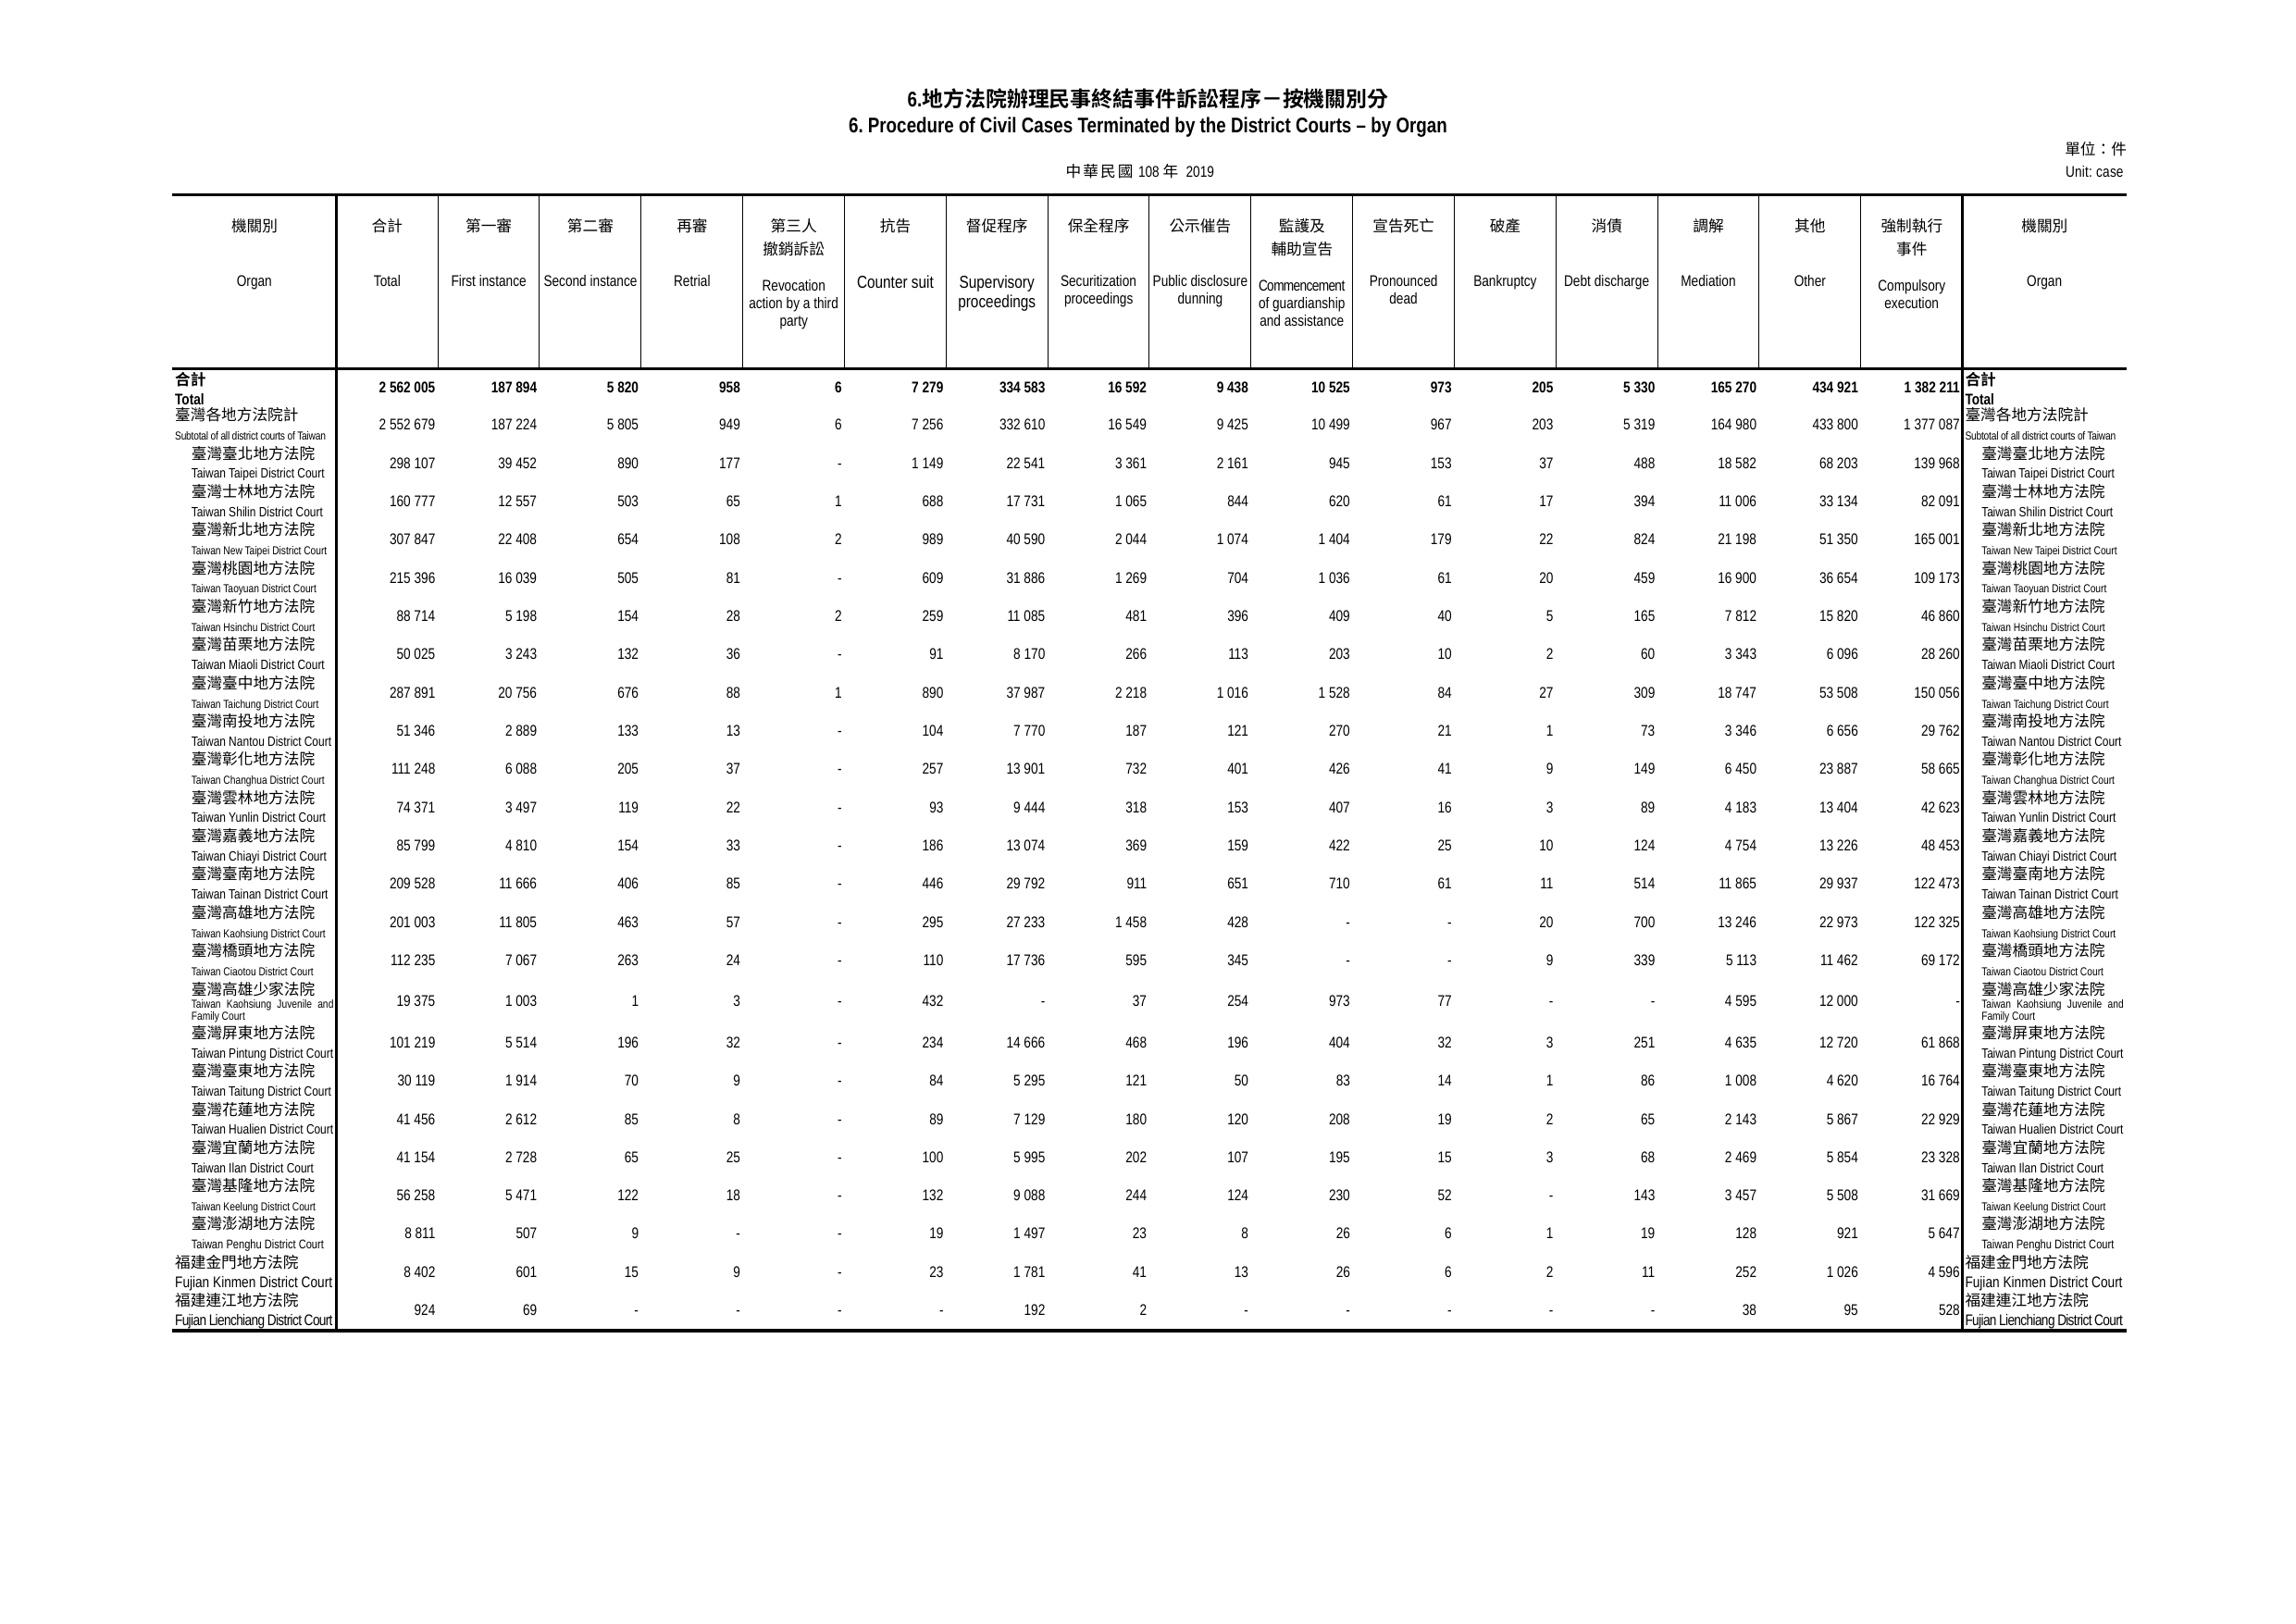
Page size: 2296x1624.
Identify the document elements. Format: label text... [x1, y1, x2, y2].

table_cell 61 [1352, 482, 1454, 520]
table_header 第二審 Second instance [540, 196, 640, 367]
text 6.地方法院辦理民事終結事件訴訟程序－按機關別分 [169, 82, 2126, 113]
table_cell 26 [1251, 1214, 1352, 1253]
table_cell 23 [844, 1253, 946, 1291]
table_cell 890 [540, 443, 641, 482]
table_cell 21 198 [1657, 520, 1759, 558]
table_cell 13 226 [1759, 826, 1861, 864]
table_cell 505 [540, 558, 641, 597]
table_cell 22 973 [1759, 903, 1861, 941]
table_cell 1 404 [1251, 520, 1352, 558]
table_cell 臺灣士林地方法院 Taiwan Shilin District Court [172, 482, 335, 520]
table_cell 臺灣澎湖地方法院 Taiwan Penghu District Court [1964, 1214, 2127, 1253]
table_cell 臺灣彰化地方法院 Taiwan Changhua District Court [172, 750, 335, 787]
table_cell 93 [844, 787, 946, 826]
table_cell 臺灣橋頭地方法院 Taiwan Ciaotou District Court [1964, 941, 2127, 979]
table_cell 69 172 [1861, 941, 1961, 979]
table_cell - [1861, 979, 1961, 1023]
table_cell 394 [1556, 482, 1657, 520]
table_cell 244 [1048, 1176, 1149, 1214]
table_cell 22 [1454, 520, 1556, 558]
table_cell 13 404 [1759, 787, 1861, 826]
table_cell 86 [1556, 1061, 1657, 1099]
table_cell 臺灣屏東地方法院 Taiwan Pintung District Court [1964, 1023, 2127, 1061]
table_cell 25 [1352, 826, 1454, 864]
table_cell 19 [1556, 1214, 1657, 1253]
table_cell 3 457 [1657, 1176, 1759, 1214]
table_cell 409 [1251, 597, 1352, 635]
table_cell - [1352, 941, 1454, 979]
table_cell 688 [844, 482, 946, 520]
table_cell 臺灣基隆地方法院 Taiwan Keelung District Court [172, 1176, 335, 1214]
table_cell 186 [844, 826, 946, 864]
text 6. Procedure of Civil Cases Terminated by the District Courts – by Organ [169, 113, 2126, 137]
table_cell 528 [1861, 1291, 1961, 1329]
table_cell 973 [1352, 370, 1454, 405]
table_cell 459 [1556, 558, 1657, 597]
table_cell 19 [844, 1214, 946, 1253]
table_header 監護及 輔助宣告 Commencement of guardianship and assistance [1251, 196, 1352, 367]
table_cell 臺灣臺中地方法院 Taiwan Taichung District Court [172, 674, 335, 712]
table_cell 16 900 [1657, 558, 1759, 597]
table_cell 295 [844, 903, 946, 941]
table_cell 91 [844, 635, 946, 673]
table_cell 4 596 [1861, 1253, 1961, 1291]
table_cell 臺灣桃園地方法院 Taiwan Taoyuan District Court [172, 558, 335, 597]
table_cell - [1556, 1291, 1657, 1329]
table_cell 196 [1149, 1023, 1251, 1061]
table_cell 2 [743, 520, 844, 558]
table_cell - [743, 1099, 844, 1137]
table_cell 428 [1149, 903, 1251, 941]
table_cell 臺灣花蓮地方法院 Taiwan Hualien District Court [1964, 1099, 2127, 1137]
table_cell 187 [1048, 712, 1149, 750]
table_cell 2 044 [1048, 520, 1149, 558]
table_cell 13 246 [1657, 903, 1759, 941]
table_cell 臺灣臺北地方法院 Taiwan Taipei District Court [172, 443, 335, 482]
table_cell 143 [1556, 1176, 1657, 1214]
table_cell 1 458 [1048, 903, 1149, 941]
table_cell 339 [1556, 941, 1657, 979]
table_cell 68 [1556, 1138, 1657, 1176]
table_cell 1 074 [1149, 520, 1251, 558]
table_cell 1 149 [844, 443, 946, 482]
table_cell 18 747 [1657, 674, 1759, 712]
text 中華民國108 年 2019 Unit: case [169, 159, 2126, 182]
table_cell 109 173 [1861, 558, 1961, 597]
table_cell 68 203 [1759, 443, 1861, 482]
table_cell 257 [844, 750, 946, 787]
table_cell 252 [1657, 1253, 1759, 1291]
table_cell - [743, 750, 844, 787]
table_cell 132 [844, 1176, 946, 1214]
table_cell 208 [1251, 1099, 1352, 1137]
table_header 督促程序 Supervisory proceedings [947, 196, 1048, 367]
table_cell 1 065 [1048, 482, 1149, 520]
table_cell 595 [1048, 941, 1149, 979]
table_cell 5 508 [1759, 1176, 1861, 1214]
table_cell - [1556, 979, 1657, 1023]
table_cell 81 [641, 558, 742, 597]
table_cell 41 [1048, 1253, 1149, 1291]
table_cell 7 129 [946, 1099, 1048, 1137]
table_cell 122 [540, 1176, 641, 1214]
table_cell 2 [743, 597, 844, 635]
table_cell 120 [1149, 1099, 1251, 1137]
table_cell 651 [1149, 864, 1251, 903]
table_cell 3 [1454, 1138, 1556, 1176]
table_cell 70 [540, 1061, 641, 1099]
table_cell 2 [1048, 1291, 1149, 1329]
table_cell 154 [540, 597, 641, 635]
table_cell 31 886 [946, 558, 1048, 597]
table_cell 119 [540, 787, 641, 826]
table_header 強制執行 事件 Compulsory execution [1861, 196, 1961, 367]
table_cell 481 [1048, 597, 1149, 635]
table_cell 104 [844, 712, 946, 750]
table_cell 77 [1352, 979, 1454, 1023]
table_cell 40 [1352, 597, 1454, 635]
table_cell 8 [641, 1099, 742, 1137]
table_cell 85 [641, 864, 742, 903]
table_cell 臺灣嘉義地方法院 Taiwan Chiayi District Court [1964, 826, 2127, 864]
table_cell 17 736 [946, 941, 1048, 979]
table_cell 21 [1352, 712, 1454, 750]
table_cell 41 456 [338, 1099, 438, 1137]
table_cell 7 256 [844, 405, 946, 443]
table_cell 254 [1149, 979, 1251, 1023]
table_cell 949 [641, 405, 742, 443]
table_cell 251 [1556, 1023, 1657, 1061]
table_cell 5 867 [1759, 1099, 1861, 1137]
table_cell 1 377 087 [1861, 405, 1961, 443]
table_cell 3 497 [438, 787, 540, 826]
table_cell 5 198 [438, 597, 540, 635]
table_cell 福建連江地方法院 Fujian Lienchiang District Court [172, 1291, 335, 1329]
table_cell 270 [1251, 712, 1352, 750]
table_cell 6 [1352, 1214, 1454, 1253]
table_cell 合計 Total [172, 370, 335, 405]
table_cell - [641, 1291, 742, 1329]
table_header 破產 Bankruptcy [1455, 196, 1556, 367]
table_cell 22 [641, 787, 742, 826]
table_cell 1 [540, 979, 641, 1023]
table_cell 5 995 [946, 1138, 1048, 1176]
table_cell 9 444 [946, 787, 1048, 826]
table_cell 臺灣花蓮地方法院 Taiwan Hualien District Court [172, 1099, 335, 1137]
table_cell 4 635 [1657, 1023, 1759, 1061]
table_cell 132 [540, 635, 641, 673]
table_cell 407 [1251, 787, 1352, 826]
table_header 機關別 Organ [172, 196, 335, 367]
table_cell 85 [540, 1099, 641, 1137]
table_cell 61 [1352, 558, 1454, 597]
table_cell 4 620 [1759, 1061, 1861, 1099]
table_cell 100 [844, 1138, 946, 1176]
table_cell 33 134 [1759, 482, 1861, 520]
table_cell 23 328 [1861, 1138, 1961, 1176]
table_cell 41 154 [338, 1138, 438, 1176]
table_cell 139 968 [1861, 443, 1961, 482]
table_cell 345 [1149, 941, 1251, 979]
table_cell - [743, 787, 844, 826]
table_cell 165 [1556, 597, 1657, 635]
table_cell 422 [1251, 826, 1352, 864]
table_cell 臺灣臺南地方法院 Taiwan Tainan District Court [172, 864, 335, 903]
table_cell 124 [1556, 826, 1657, 864]
table_cell - [743, 1291, 844, 1329]
table_cell - [743, 1253, 844, 1291]
table_cell 5 820 [540, 370, 641, 405]
table_cell 108 [641, 520, 742, 558]
table_cell 臺灣彰化地方法院 Taiwan Changhua District Court [1964, 750, 2127, 787]
table_cell 1 [1454, 1061, 1556, 1099]
table_cell 9 088 [946, 1176, 1048, 1214]
table_cell - [1454, 1291, 1556, 1329]
table_cell 318 [1048, 787, 1149, 826]
table_cell 5 319 [1556, 405, 1657, 443]
table_cell 臺灣士林地方法院 Taiwan Shilin District Court [1964, 482, 2127, 520]
table_cell 臺灣臺南地方法院 Taiwan Tainan District Court [1964, 864, 2127, 903]
table_cell 133 [540, 712, 641, 750]
table_cell 48 453 [1861, 826, 1961, 864]
table_cell - [743, 1138, 844, 1176]
table_cell 10 499 [1251, 405, 1352, 443]
table_cell 11 006 [1657, 482, 1759, 520]
table_cell 61 868 [1861, 1023, 1961, 1061]
table_cell 3 243 [438, 635, 540, 673]
table_cell 209 528 [338, 864, 438, 903]
table_cell 298 107 [338, 443, 438, 482]
table_cell 36 654 [1759, 558, 1861, 597]
table_cell 266 [1048, 635, 1149, 673]
table_cell 5 471 [438, 1176, 540, 1214]
table_cell 507 [438, 1214, 540, 1253]
table_cell 11 865 [1657, 864, 1759, 903]
table_cell 958 [641, 370, 742, 405]
table_cell 臺灣苗栗地方法院 Taiwan Miaoli District Court [172, 635, 335, 673]
table_cell 2 562 005 [338, 370, 438, 405]
table_cell 合計 Total [1964, 370, 2127, 405]
table_cell 432 [844, 979, 946, 1023]
table_cell 22 408 [438, 520, 540, 558]
table_cell - [1454, 1176, 1556, 1214]
table_cell 8 811 [338, 1214, 438, 1253]
table_cell 165 270 [1657, 370, 1759, 405]
table_cell 710 [1251, 864, 1352, 903]
table_header 第三人 撤銷訴訟 Revocation action by a third party [743, 196, 844, 367]
table_cell 426 [1251, 750, 1352, 787]
table_cell - [946, 979, 1048, 1023]
table_cell 88 [641, 674, 742, 712]
table_cell 2 218 [1048, 674, 1149, 712]
table_cell 7 067 [438, 941, 540, 979]
table_cell 38 [1657, 1291, 1759, 1329]
table_cell 16 039 [438, 558, 540, 597]
table_cell 4 810 [438, 826, 540, 864]
table_cell 704 [1149, 558, 1251, 597]
table_cell 51 346 [338, 712, 438, 750]
table_cell 234 [844, 1023, 946, 1061]
table_cell 124 [1149, 1176, 1251, 1214]
table_cell 27 [1454, 674, 1556, 712]
table_cell 2 143 [1657, 1099, 1759, 1137]
table_cell 921 [1759, 1214, 1861, 1253]
table_cell 臺灣屏東地方法院 Taiwan Pintung District Court [172, 1023, 335, 1061]
table_cell 臺灣澎湖地方法院 Taiwan Penghu District Court [172, 1214, 335, 1253]
table_cell 20 [1454, 558, 1556, 597]
table_cell 56 258 [338, 1176, 438, 1214]
table_cell 9 [1454, 941, 1556, 979]
table_cell 2 728 [438, 1138, 540, 1176]
table_cell 164 980 [1657, 405, 1759, 443]
table_cell 15 820 [1759, 597, 1861, 635]
table_cell 514 [1556, 864, 1657, 903]
table_cell 1 003 [438, 979, 540, 1023]
table_cell 205 [540, 750, 641, 787]
table_cell 3 [1454, 1023, 1556, 1061]
table_cell 臺灣臺東地方法院 Taiwan Taitung District Court [172, 1061, 335, 1099]
table_cell 50 025 [338, 635, 438, 673]
table_cell 113 [1149, 635, 1251, 673]
table_header 保全程序 Securitization proceedings [1049, 196, 1148, 367]
table_cell 153 [1149, 787, 1251, 826]
table_cell 8 170 [946, 635, 1048, 673]
table_cell 臺灣新竹地方法院 Taiwan Hsinchu District Court [1964, 597, 2127, 635]
table_cell 臺灣苗栗地方法院 Taiwan Miaoli District Court [1964, 635, 2127, 673]
table_cell 6 [743, 370, 844, 405]
table_cell 1 269 [1048, 558, 1149, 597]
table_cell 3 361 [1048, 443, 1149, 482]
table_cell 4 595 [1657, 979, 1759, 1023]
table_cell 107 [1149, 1138, 1251, 1176]
table_cell 1 [1454, 712, 1556, 750]
table_cell 29 762 [1861, 712, 1961, 750]
table_cell 37 [641, 750, 742, 787]
table_cell 65 [1556, 1099, 1657, 1137]
table_cell - [743, 1023, 844, 1061]
table_cell 23 887 [1759, 750, 1861, 787]
table_cell 202 [1048, 1138, 1149, 1176]
table_cell 150 056 [1861, 674, 1961, 712]
table_cell 11 805 [438, 903, 540, 941]
table_cell - [743, 941, 844, 979]
table_cell 1 528 [1251, 674, 1352, 712]
table_header 消債 Debt discharge [1557, 196, 1657, 367]
table_cell 205 [1454, 370, 1556, 405]
table_cell 53 508 [1759, 674, 1861, 712]
table_cell 84 [844, 1061, 946, 1099]
table_cell 890 [844, 674, 946, 712]
table_cell 37 987 [946, 674, 1048, 712]
table_header 宣告死亡 Pronounced dead [1353, 196, 1454, 367]
table_cell 3 343 [1657, 635, 1759, 673]
table_cell 287 891 [338, 674, 438, 712]
table_cell 101 219 [338, 1023, 438, 1061]
table_cell 20 756 [438, 674, 540, 712]
table_cell 128 [1657, 1214, 1759, 1253]
table_cell 61 [1352, 864, 1454, 903]
table_cell 332 610 [946, 405, 1048, 443]
table_cell 24 [641, 941, 742, 979]
table_cell 2 552 679 [338, 405, 438, 443]
table_cell 1 382 211 [1861, 370, 1961, 405]
table_cell 1 914 [438, 1061, 540, 1099]
table_cell 1 497 [946, 1214, 1048, 1253]
table_cell - [743, 826, 844, 864]
table_cell 5 514 [438, 1023, 540, 1061]
table_cell 369 [1048, 826, 1149, 864]
table_cell 122 325 [1861, 903, 1961, 941]
table_cell 13 [641, 712, 742, 750]
table_cell 臺灣臺北地方法院 Taiwan Taipei District Court [1964, 443, 2127, 482]
table_cell 187 894 [438, 370, 540, 405]
table_cell 11 462 [1759, 941, 1861, 979]
table_cell 10 [1454, 826, 1556, 864]
table_cell - [641, 1214, 742, 1253]
table_header 合計 Total [338, 196, 438, 367]
table_cell 16 764 [1861, 1061, 1961, 1099]
table_cell 488 [1556, 443, 1657, 482]
table_cell 3 346 [1657, 712, 1759, 750]
table_cell 17 [1454, 482, 1556, 520]
table_cell 臺灣臺中地方法院 Taiwan Taichung District Court [1964, 674, 2127, 712]
table_cell 19 375 [338, 979, 438, 1023]
table_cell 14 666 [946, 1023, 1048, 1061]
table_cell 臺灣高雄地方法院 Taiwan Kaohsiung District Court [172, 903, 335, 941]
table_cell 676 [540, 674, 641, 712]
table_cell - [1251, 903, 1352, 941]
table_cell 7 812 [1657, 597, 1759, 635]
table_cell 8 [1149, 1214, 1251, 1253]
table_cell 263 [540, 941, 641, 979]
table_cell 307 847 [338, 520, 438, 558]
table_cell - [1251, 1291, 1352, 1329]
table_cell 32 [1352, 1023, 1454, 1061]
table_cell 6 096 [1759, 635, 1861, 673]
table_cell 824 [1556, 520, 1657, 558]
table_cell 89 [1556, 787, 1657, 826]
table_cell 臺灣宜蘭地方法院 Taiwan Ilan District Court [172, 1138, 335, 1176]
table_cell 112 235 [338, 941, 438, 979]
table_cell 396 [1149, 597, 1251, 635]
table_cell 433 800 [1759, 405, 1861, 443]
table_cell 福建金門地方法院 Fujian Kinmen District Court [172, 1253, 335, 1291]
table_cell 臺灣基隆地方法院 Taiwan Keelung District Court [1964, 1176, 2127, 1214]
table_cell 1 [743, 482, 844, 520]
table_cell 187 224 [438, 405, 540, 443]
table_cell 37 [1454, 443, 1556, 482]
table_cell 7 770 [946, 712, 1048, 750]
table_cell 401 [1149, 750, 1251, 787]
table_cell 5 [1454, 597, 1556, 635]
table_cell 29 937 [1759, 864, 1861, 903]
table_cell 5 647 [1861, 1214, 1961, 1253]
table_cell 85 799 [338, 826, 438, 864]
table_cell 福建連江地方法院 Fujian Lienchiang District Court [1964, 1291, 2127, 1329]
table_cell 201 003 [338, 903, 438, 941]
table_cell 57 [641, 903, 742, 941]
table_cell 20 [1454, 903, 1556, 941]
table_cell 2 469 [1657, 1138, 1759, 1176]
table_cell 309 [1556, 674, 1657, 712]
table_cell 37 [1048, 979, 1149, 1023]
table_cell 215 396 [338, 558, 438, 597]
table_cell 82 091 [1861, 482, 1961, 520]
table_cell 945 [1251, 443, 1352, 482]
table_cell 15 [1352, 1138, 1454, 1176]
table_cell 5 113 [1657, 941, 1759, 979]
table_cell 臺灣桃園地方法院 Taiwan Taoyuan District Court [1964, 558, 2127, 597]
table_cell 179 [1352, 520, 1454, 558]
table_cell 700 [1556, 903, 1657, 941]
table_cell 1 [1454, 1214, 1556, 1253]
table_cell 192 [946, 1291, 1048, 1329]
table_cell - [1352, 1291, 1454, 1329]
table_cell 15 [540, 1253, 641, 1291]
table_cell 195 [1251, 1138, 1352, 1176]
table_cell 911 [1048, 864, 1149, 903]
table_cell - [743, 1176, 844, 1214]
table_cell 13 901 [946, 750, 1048, 787]
table_cell 110 [844, 941, 946, 979]
table_cell 154 [540, 826, 641, 864]
table_cell 17 731 [946, 482, 1048, 520]
table_cell 27 233 [946, 903, 1048, 941]
table_cell 973 [1251, 979, 1352, 1023]
table_cell 23 [1048, 1214, 1149, 1253]
table_cell 28 260 [1861, 635, 1961, 673]
table_cell 36 [641, 635, 742, 673]
table_cell 臺灣高雄地方法院 Taiwan Kaohsiung District Court [1964, 903, 2127, 941]
table_cell 14 [1352, 1061, 1454, 1099]
table_cell 33 [641, 826, 742, 864]
table_cell 334 583 [946, 370, 1048, 405]
table_header 抗告 Counter suit [845, 196, 946, 367]
table_cell - [743, 712, 844, 750]
table_cell 463 [540, 903, 641, 941]
table_cell 434 921 [1759, 370, 1861, 405]
table_cell 9 [641, 1061, 742, 1099]
table_cell 259 [844, 597, 946, 635]
table_cell 989 [844, 520, 946, 558]
table_header 第一審 First instance [439, 196, 539, 367]
table_cell 84 [1352, 674, 1454, 712]
table_cell 122 473 [1861, 864, 1961, 903]
table_cell 32 [641, 1023, 742, 1061]
table_cell 153 [1352, 443, 1454, 482]
table_cell 臺灣新北地方法院 Taiwan New Taipei District Court [172, 520, 335, 558]
table_cell 89 [844, 1099, 946, 1137]
table_cell 臺灣南投地方法院 Taiwan Nantou District Court [172, 712, 335, 750]
table_cell - [1454, 979, 1556, 1023]
table_cell 臺灣南投地方法院 Taiwan Nantou District Court [1964, 712, 2127, 750]
table_cell 1 016 [1149, 674, 1251, 712]
table_header 其他 Other [1759, 196, 1860, 367]
table_cell 18 582 [1657, 443, 1759, 482]
table_cell 406 [540, 864, 641, 903]
table_cell 1 [743, 674, 844, 712]
table_cell - [1251, 941, 1352, 979]
table_cell 60 [1556, 635, 1657, 673]
table_cell 503 [540, 482, 641, 520]
table_cell 230 [1251, 1176, 1352, 1214]
table_cell 65 [540, 1138, 641, 1176]
table_cell - [1149, 1291, 1251, 1329]
table_cell 1 026 [1759, 1253, 1861, 1291]
table_cell 11 085 [946, 597, 1048, 635]
table_cell 臺灣新北地方法院 Taiwan New Taipei District Court [1964, 520, 2127, 558]
table_cell 88 714 [338, 597, 438, 635]
table_cell 2 889 [438, 712, 540, 750]
table_cell 22 929 [1861, 1099, 1961, 1137]
table_cell 2 161 [1149, 443, 1251, 482]
table_cell 42 623 [1861, 787, 1961, 826]
table_cell 74 371 [338, 787, 438, 826]
table_cell 28 [641, 597, 742, 635]
table_cell 6 656 [1759, 712, 1861, 750]
table_cell 1 036 [1251, 558, 1352, 597]
table_cell 11 [1556, 1253, 1657, 1291]
table_cell - [743, 864, 844, 903]
table_cell 52 [1352, 1176, 1454, 1214]
table_cell 50 [1149, 1061, 1251, 1099]
table_cell 9 438 [1149, 370, 1251, 405]
table_cell 446 [844, 864, 946, 903]
table_cell 12 000 [1759, 979, 1861, 1023]
table_cell 6 450 [1657, 750, 1759, 787]
table_cell 177 [641, 443, 742, 482]
table_cell 6 [743, 405, 844, 443]
table_cell 3 [1454, 787, 1556, 826]
table_cell 福建金門地方法院 Fujian Kinmen District Court [1964, 1253, 2127, 1291]
table_cell - [1352, 903, 1454, 941]
table_cell - [743, 979, 844, 1023]
table_cell 159 [1149, 826, 1251, 864]
table_cell 41 [1352, 750, 1454, 787]
table_cell 4 754 [1657, 826, 1759, 864]
table_cell 16 [1352, 787, 1454, 826]
table_cell 13 [1149, 1253, 1251, 1291]
table_cell 9 [1454, 750, 1556, 787]
table_cell 臺灣各地方法院計 Subtotal of all district courts of Taiwan [172, 405, 335, 443]
table_cell 臺灣新竹地方法院 Taiwan Hsinchu District Court [172, 597, 335, 635]
table_header 再審 Retrial [641, 196, 742, 367]
table_cell 臺灣宜蘭地方法院 Taiwan Ilan District Court [1964, 1138, 2127, 1176]
table_cell 609 [844, 558, 946, 597]
table_cell 165 001 [1861, 520, 1961, 558]
table_cell 732 [1048, 750, 1149, 787]
table_cell 39 452 [438, 443, 540, 482]
table_cell 9 [540, 1214, 641, 1253]
table_cell 臺灣高雄少家法院 Taiwan Kaohsiung Juvenile and Family Court [1964, 979, 2127, 1023]
table_cell 111 248 [338, 750, 438, 787]
table_cell 203 [1454, 405, 1556, 443]
table_cell 臺灣雲林地方法院 Taiwan Yunlin District Court [172, 787, 335, 826]
table_cell 196 [540, 1023, 641, 1061]
table_cell 4 183 [1657, 787, 1759, 826]
table_cell 31 669 [1861, 1176, 1961, 1214]
table_cell 16 592 [1048, 370, 1149, 405]
table_cell 654 [540, 520, 641, 558]
table_cell 180 [1048, 1099, 1149, 1137]
table_cell 8 402 [338, 1253, 438, 1291]
table_cell 46 860 [1861, 597, 1961, 635]
table_cell - [540, 1291, 641, 1329]
table_cell 6 088 [438, 750, 540, 787]
table_cell 3 [641, 979, 742, 1023]
table_cell 601 [438, 1253, 540, 1291]
table_cell 51 350 [1759, 520, 1861, 558]
table_cell 臺灣高雄少家法院 Taiwan Kaohsiung Juvenile and Family Court [172, 979, 335, 1023]
table_cell 58 665 [1861, 750, 1961, 787]
table_cell 10 525 [1251, 370, 1352, 405]
table_cell 203 [1251, 635, 1352, 673]
table_cell - [743, 635, 844, 673]
table_cell 2 612 [438, 1099, 540, 1137]
table_cell 160 777 [338, 482, 438, 520]
table_cell 40 590 [946, 520, 1048, 558]
table_cell 13 074 [946, 826, 1048, 864]
table_cell - [743, 903, 844, 941]
table_cell 18 [641, 1176, 742, 1214]
table_cell 7 279 [844, 370, 946, 405]
table_cell - [743, 1214, 844, 1253]
table_cell 10 [1352, 635, 1454, 673]
table_cell 121 [1048, 1061, 1149, 1099]
table_cell 620 [1251, 482, 1352, 520]
table_cell 468 [1048, 1023, 1149, 1061]
table_cell 11 [1454, 864, 1556, 903]
table_cell 5 805 [540, 405, 641, 443]
table_cell 19 [1352, 1099, 1454, 1137]
table_cell 5 854 [1759, 1138, 1861, 1176]
table_cell 5 295 [946, 1061, 1048, 1099]
table_cell 9 [641, 1253, 742, 1291]
table_cell - [743, 558, 844, 597]
table_cell 2 [1454, 1253, 1556, 1291]
table_cell 11 666 [438, 864, 540, 903]
table_cell 2 [1454, 635, 1556, 673]
table_cell 26 [1251, 1253, 1352, 1291]
table_cell 22 541 [946, 443, 1048, 482]
table_cell - [743, 1061, 844, 1099]
table_cell 121 [1149, 712, 1251, 750]
table_cell 149 [1556, 750, 1657, 787]
table_cell 臺灣橋頭地方法院 Taiwan Ciaotou District Court [172, 941, 335, 979]
table_cell 12 720 [1759, 1023, 1861, 1061]
table_cell 12 557 [438, 482, 540, 520]
table_cell 73 [1556, 712, 1657, 750]
table_cell 1 008 [1657, 1061, 1759, 1099]
table_cell 65 [641, 482, 742, 520]
table_cell 95 [1759, 1291, 1861, 1329]
table_cell 404 [1251, 1023, 1352, 1061]
table_cell 29 792 [946, 864, 1048, 903]
table_cell 2 [1454, 1099, 1556, 1137]
table_cell 924 [338, 1291, 438, 1329]
table_cell 83 [1251, 1061, 1352, 1099]
table_header 機關別 Organ [1964, 196, 2127, 367]
table_cell 9 425 [1149, 405, 1251, 443]
table_cell 臺灣臺東地方法院 Taiwan Taitung District Court [1964, 1061, 2127, 1099]
table_header 公示催告 Public disclosure dunning [1149, 196, 1250, 367]
table_cell 5 330 [1556, 370, 1657, 405]
table_cell 6 [1352, 1253, 1454, 1291]
table_cell - [743, 443, 844, 482]
table_cell 16 549 [1048, 405, 1149, 443]
table_cell 臺灣雲林地方法院 Taiwan Yunlin District Court [1964, 787, 2127, 826]
table_cell - [844, 1291, 946, 1329]
table_cell 1 781 [946, 1253, 1048, 1291]
table_cell 967 [1352, 405, 1454, 443]
table_cell 臺灣各地方法院計 Subtotal of all district courts of Taiwan [1964, 405, 2127, 443]
text 單位：件 [169, 137, 2126, 159]
table_header 調解 Mediation [1658, 196, 1758, 367]
table_cell 25 [641, 1138, 742, 1176]
table_cell 69 [438, 1291, 540, 1329]
table_cell 臺灣嘉義地方法院 Taiwan Chiayi District Court [172, 826, 335, 864]
table_cell 844 [1149, 482, 1251, 520]
table_cell 30 119 [338, 1061, 438, 1099]
